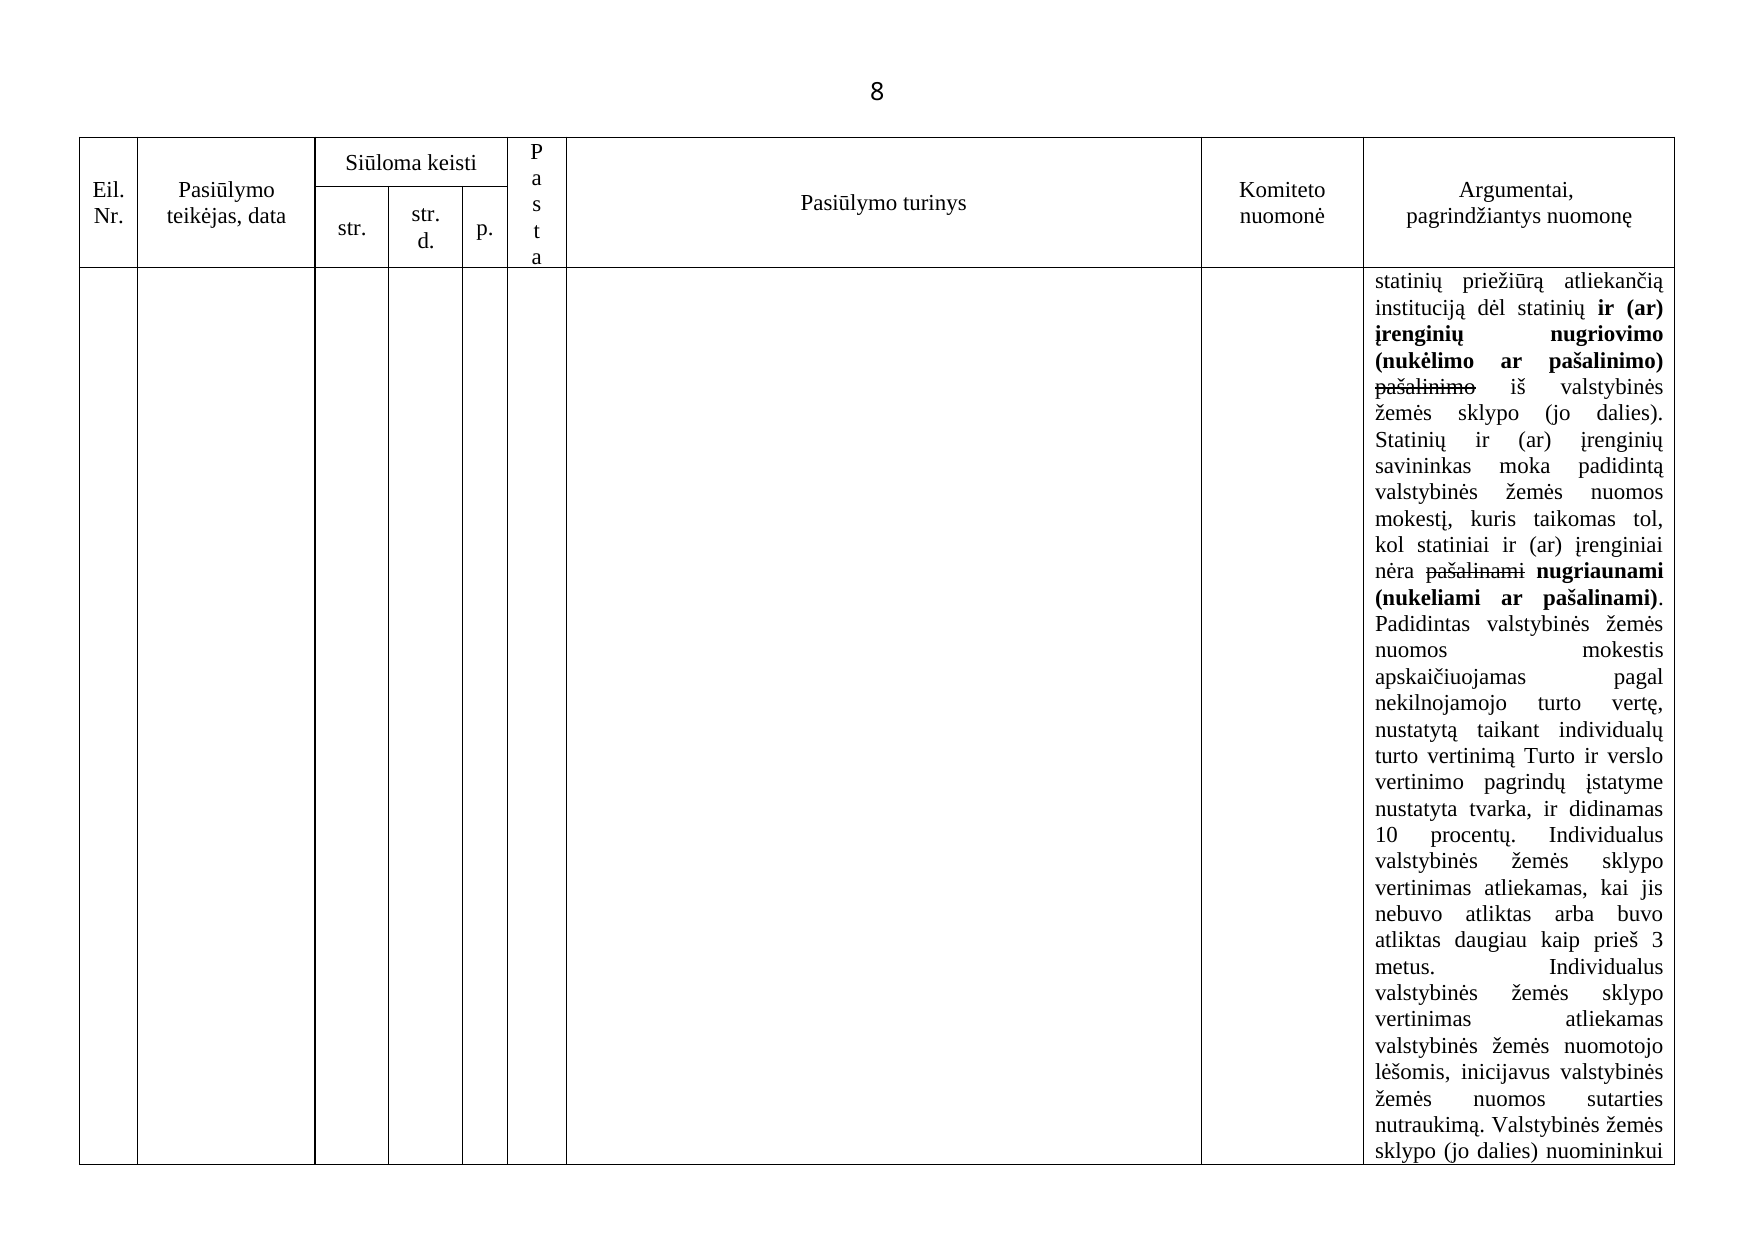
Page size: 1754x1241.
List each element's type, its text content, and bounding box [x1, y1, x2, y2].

table_cell str. d. [389, 187, 462, 267]
table_cell statinių priežiūrą atliekančią instituciją dėl statinių ir (ar) įrenginių nugriovimo (nukėlimo ar pašalinimo) pašalinimo iš valstybinės žemės sklypo (jo dalies). Statinių ir (ar) įrenginių savininkas moka padidintą valstybinės žemės nuomos mokestį, kuris taikomas tol, kol statiniai ir (ar) įrenginiai nėra pašalinami nugriaunami (nukeliami ar pašalinami). Padidintas valstybinės žemės nuomos mokestis apskaičiuojamas pagal nekilnojamojo turto vertę, nustatytą taikant individualų turto vertinimą Turto ir verslo vertinimo pagrindų įstatyme nustatyta tvarka, ir didinamas 10 procentų. Individualus valstybinės žemės sklypo vertinimas atliekamas, kai jis nebuvo atliktas arba buvo atliktas daugiau kaip prieš 3 metus. Individualus valstybinės žemės sklypo vertinimas atliekamas valstybinės žemės nuomotojo lėšomis, inicijavus valstybinės žemės nuomos sutarties nutraukimą. Valstybinės žemės sklypo (jo dalies) nuomininkui [1364, 268, 1674, 1164]
table_cell [138, 268, 314, 1164]
table_header Siūloma keisti [316, 138, 507, 186]
table_header Pasiūlymo teikėjas, data [138, 138, 314, 267]
table_cell [316, 268, 388, 1164]
table_cell [80, 268, 137, 1164]
table_header Pastabos [508, 138, 566, 267]
table_header Eil. Nr. [80, 138, 137, 267]
table_cell str. [316, 187, 388, 267]
table_cell [1202, 268, 1363, 1164]
table_header Pasiūlymo turinys [567, 138, 1201, 267]
table_cell p. [463, 187, 507, 267]
table_cell [389, 268, 462, 1164]
table_cell [567, 268, 1201, 1164]
table_header Argumentai, pagrindžiantys nuomonę [1364, 138, 1674, 267]
table_header Komiteto nuomonė [1202, 138, 1363, 267]
table_cell [463, 268, 507, 1164]
table_cell [508, 268, 566, 1164]
